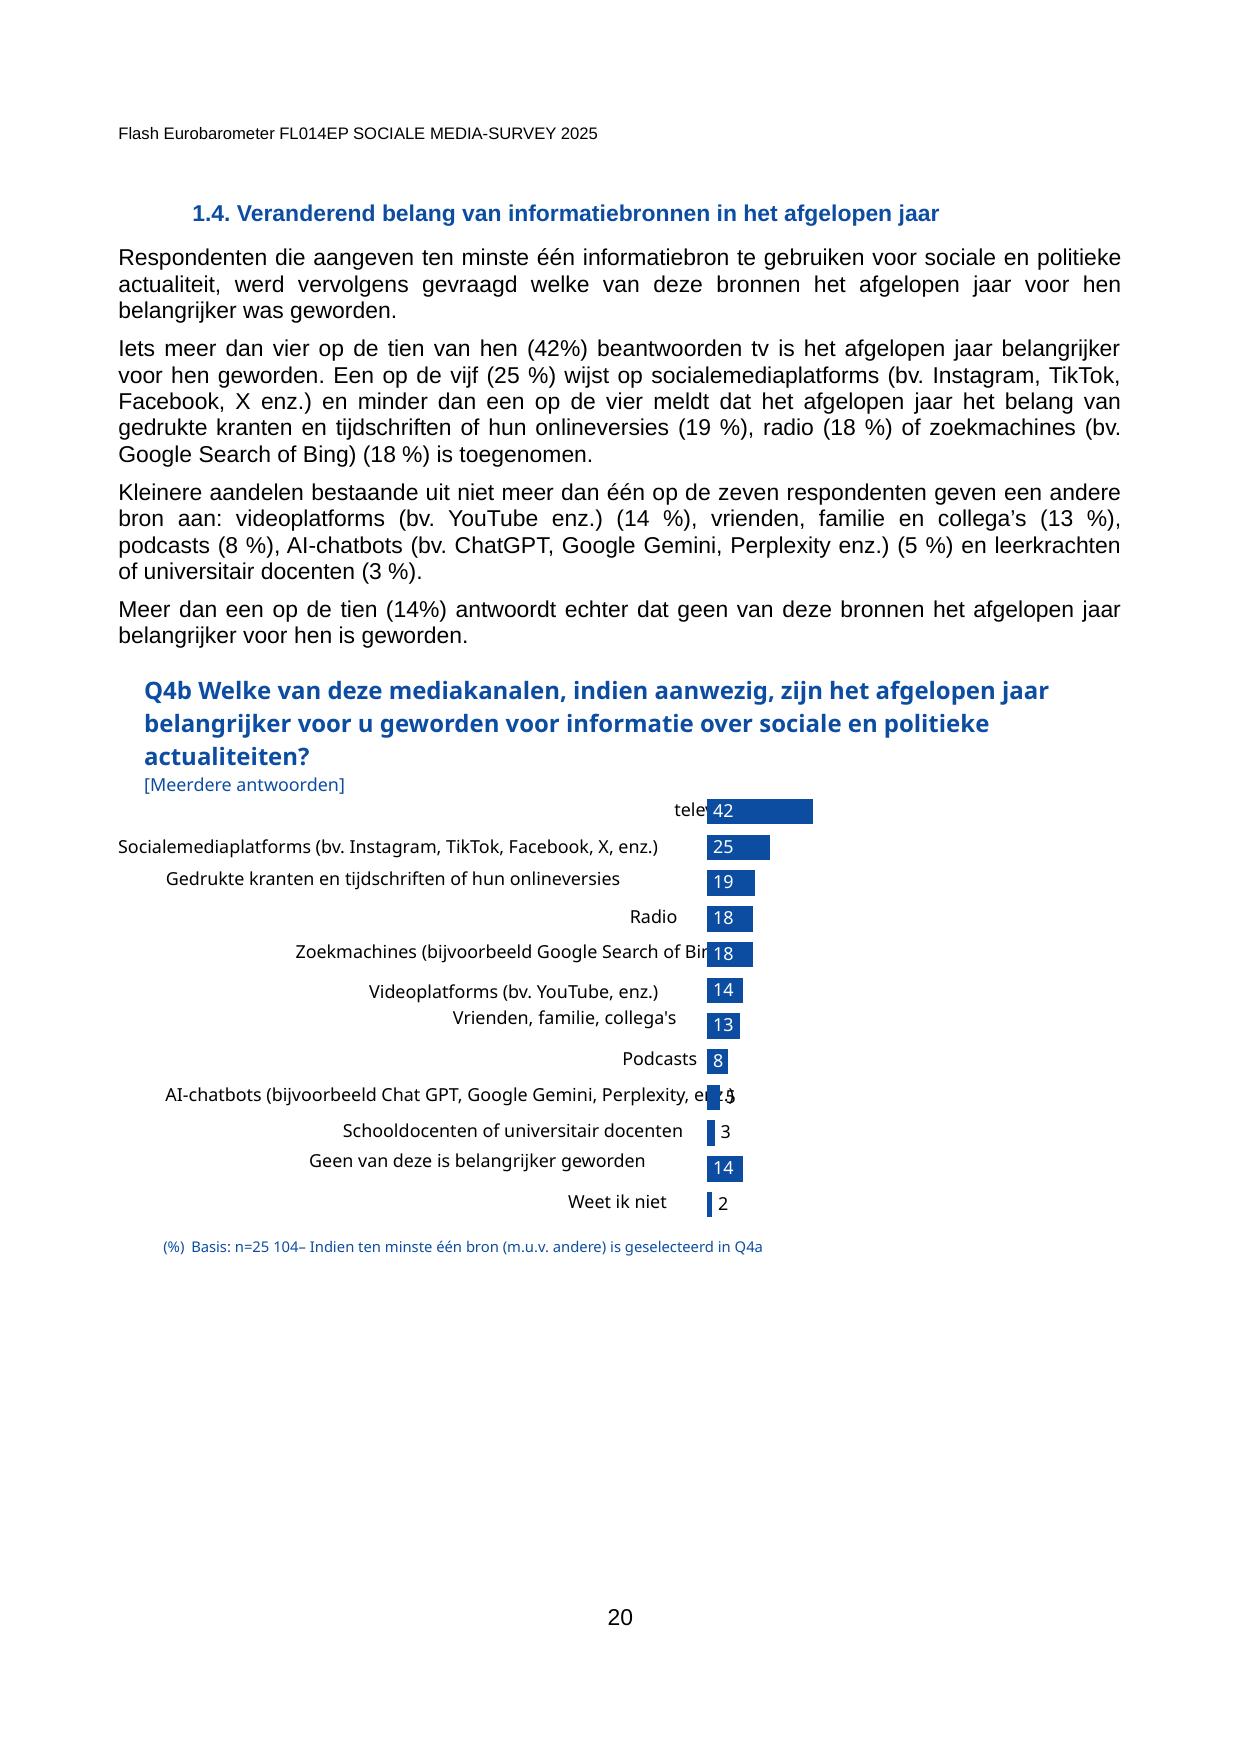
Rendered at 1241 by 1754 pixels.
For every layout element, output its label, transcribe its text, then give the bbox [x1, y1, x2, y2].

text Respondenten die aangeven ten minste één informatiebron te gebruiken voor sociale en politieke actualiteit, werd vervolgens gevraagd welke van deze bronnen het afgelopen jaar voor hen belangrijker was geworden. [118, 244, 1122, 323]
text Meer dan een op de tien (14%) antwoordt echter dat geen van deze bronnen het afgelopen jaar belangrijker voor hen is geworden. [118, 596, 1122, 649]
text Kleinere aandelen bestaande uit niet meer dan één op de zeven respondenten geven een andere bron aan: videoplatforms (bv. YouTube enz.) (14 %), vrienden, familie en collega’s (13 %), podcasts (8 %), AI-chatbots (bv. ChatGPT, Google Gemini, Perplexity enz.) (5 %) en leerkrachten of universitair docenten (3 %). [118, 479, 1122, 584]
text Iets meer dan vier op de tien van hen (42%) beantwoorden tv is het afgelopen jaar belangrijker voor hen geworden. Een op de vijf (25 %) wijst op socialemediaplatforms (bv. Instagram, TikTok, Facebook, X enz.) en minder dan een op de vier meldt dat het afgelopen jaar het belang van gedrukte kranten en tijdschriften of hun onlineversies (19 %), radio (18 %) of zoekmachines (bv. Google Search of Bing) (18 %) is toegenomen. [118, 335, 1122, 467]
subtitle 1.4. Veranderend belang van informatiebronnen in het afgelopen jaar [118, 199, 1122, 226]
